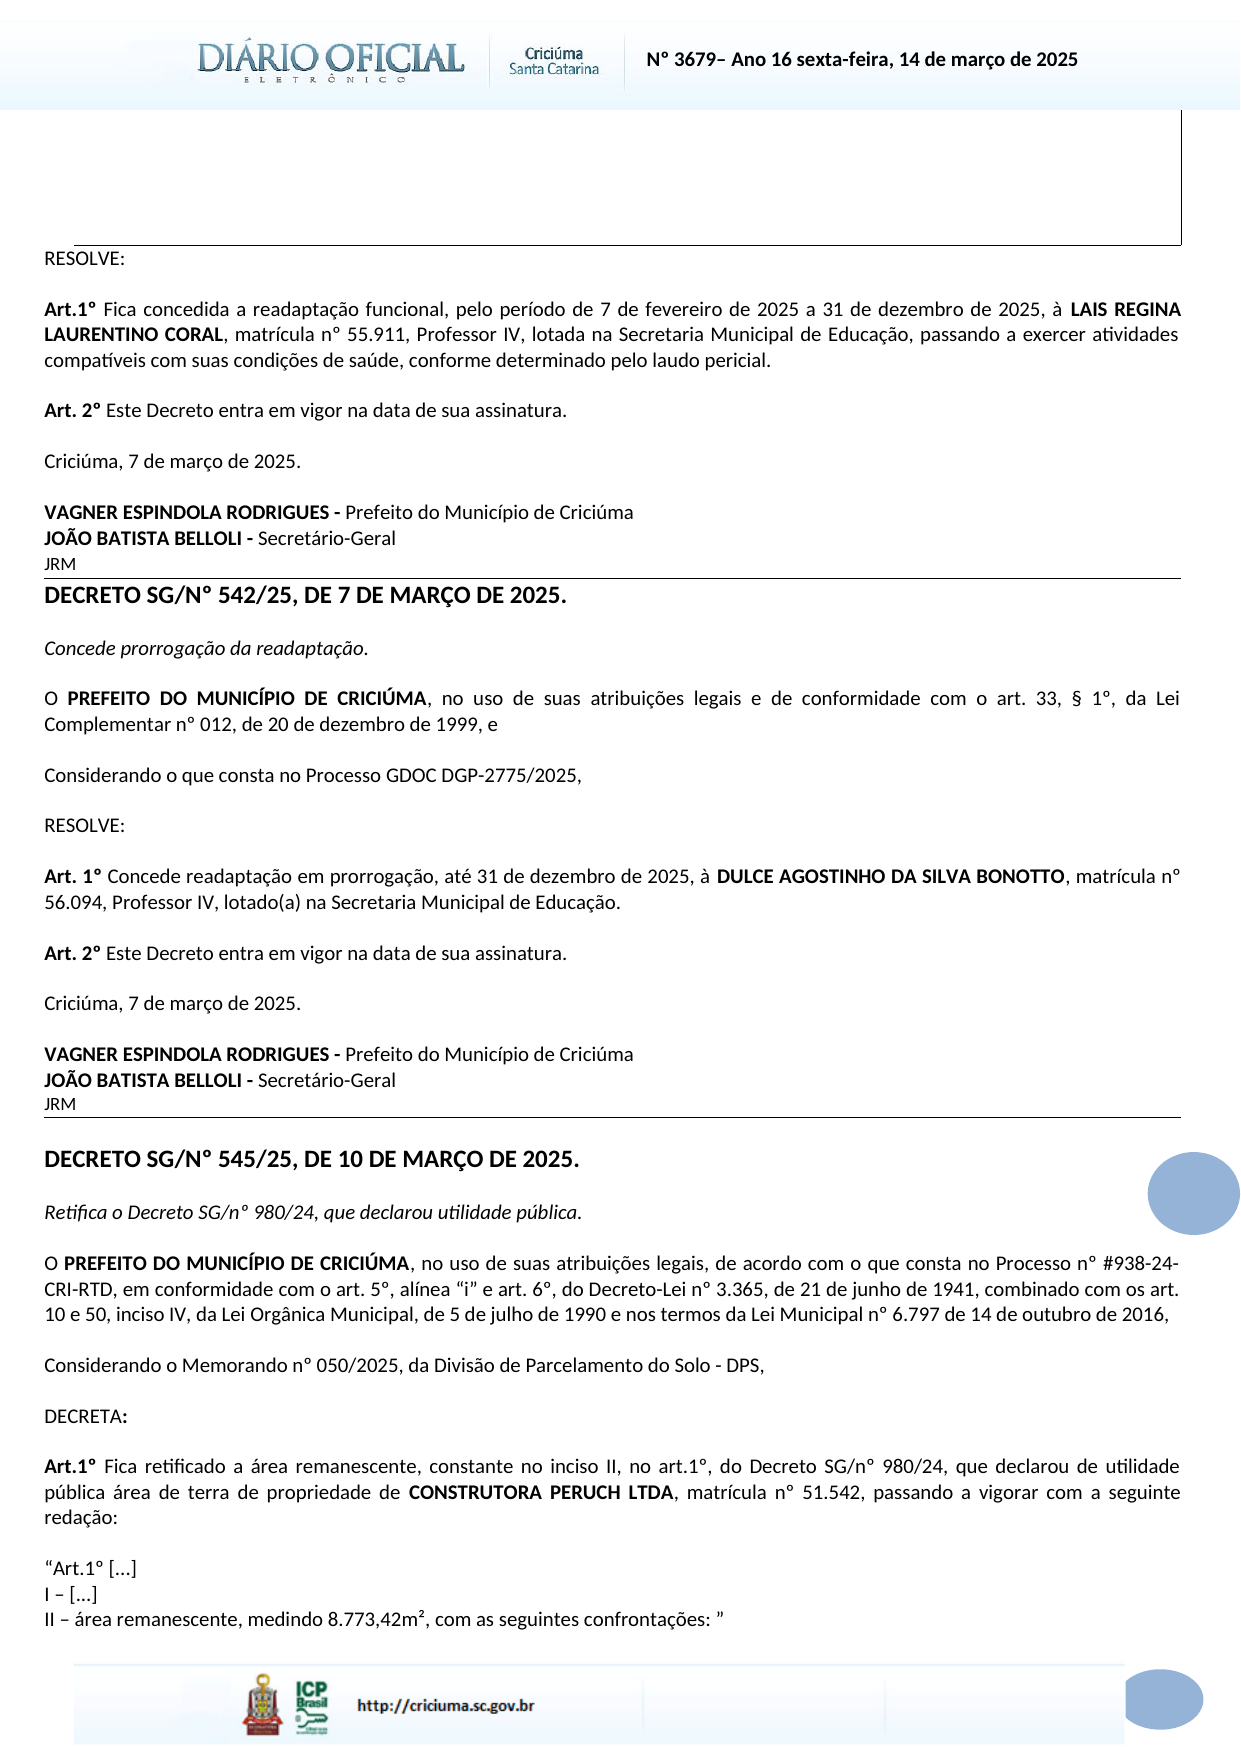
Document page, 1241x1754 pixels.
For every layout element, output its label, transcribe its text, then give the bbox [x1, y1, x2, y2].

text RESOLVE: [44, 813, 1181, 838]
text O PREFEITO DO MUNICÍPIO DE CRICIÚMA, no uso de suas atribuições legais e de conformidade com o art. 33, § 1º, da Lei Complementar nº 012, de 20 de dezembro de 1999, e [44, 686, 1181, 736]
text VAGNER ESPINDOLA RODRIGUES - Prefeito do Município de Criciúma [44, 499, 1181, 525]
text Art.1º Fica retificado a área remanescente, constante no inciso II, no art.1º, do Decreto SG/nº 980/24, que declarou de utilidade pública área de terra de propriedade de CONSTRUTORA PERUCH LTDA, matrícula nº 51.542, passando a vigorar com a seguinte redação: [44, 1454, 1181, 1530]
text Criciúma, 7 de março de 2025. [44, 991, 1181, 1016]
text Art.1º Fica concedida a readaptação funcional, pelo período de 7 de fevereiro de 2025 a 31 de dezembro de 2025, à LAIS REGINA LAURENTINO CORAL, matrícula nº 55.911, Professor IV, lotada na Secretaria Municipal de Educação, passando a exercer atividades compatíveis com suas condições de saúde, conforme determinado pelo laudo pericial. [44, 296, 1181, 372]
text VAGNER ESPINDOLA RODRIGUES - Prefeito do Município de Criciúma [44, 1041, 1181, 1067]
text JRM [44, 550, 1181, 578]
text O PREFEITO DO MUNICÍPIO DE CRICIÚMA, no uso de suas atribuições legais, de acordo com o que consta no Processo nº #938-24-CRI-RTD, em conformidade com o art. 5º, alínea “i” e art. 6º, do Decreto-Lei nº 3.365, de 21 de junho de 1941, combinado com os art. 10 e 50, inciso IV, da Lei Orgânica Municipal, de 5 de julho de 1990 e nos termos da Lei Municipal nº 6.797 de 14 de outubro de 2016, [44, 1250, 1181, 1327]
text DECRETO SG/Nº 542/25, DE 7 DE MARÇO DE 2025. [44, 579, 1181, 609]
text RESOLVE: [44, 245, 1181, 271]
text II – área remanescente, medindo 8.773,42m², com as seguintes confrontações: ” [44, 1606, 1181, 1632]
text DECRETO SG/Nº 545/25, DE 10 DE MARÇO DE 2025. [44, 1144, 1181, 1174]
text JRM [44, 1092, 1181, 1117]
text JOÃO BATISTA BELLOLI - Secretário-Geral [44, 1067, 1181, 1092]
text Retifica o Decreto SG/nº 980/24, que declarou utilidade pública. [44, 1199, 1162, 1225]
text Considerando o que consta no Processo GDOC DGP-2775/2025, [44, 762, 1181, 787]
text “Art.1º [...] [44, 1555, 1181, 1581]
text Considerando o Memorando nº 050/2025, da Divisão de Parcelamento do Solo - DPS, [44, 1352, 1181, 1377]
text Concede prorrogação da readaptação. [44, 635, 1181, 660]
text Art. 1º Concede readaptação em prorrogação, até 31 de dezembro de 2025, à DULCE AGOSTINHO DA SILVA BONOTTO, matrícula nº 56.094, Professor IV, lotado(a) na Secretaria Municipal de Educação. [44, 863, 1181, 914]
text Art. 2º Este Decreto entra em vigor na data de sua assinatura. [44, 940, 1181, 965]
text I – [...] [44, 1581, 1181, 1606]
text Criciúma, 7 de março de 2025. [44, 448, 1181, 474]
text Art. 2º Este Decreto entra em vigor na data de sua assinatura. [44, 398, 1181, 423]
text DECRETA: [44, 1403, 1181, 1428]
text JOÃO BATISTA BELLOLI - Secretário-Geral [44, 525, 1181, 550]
